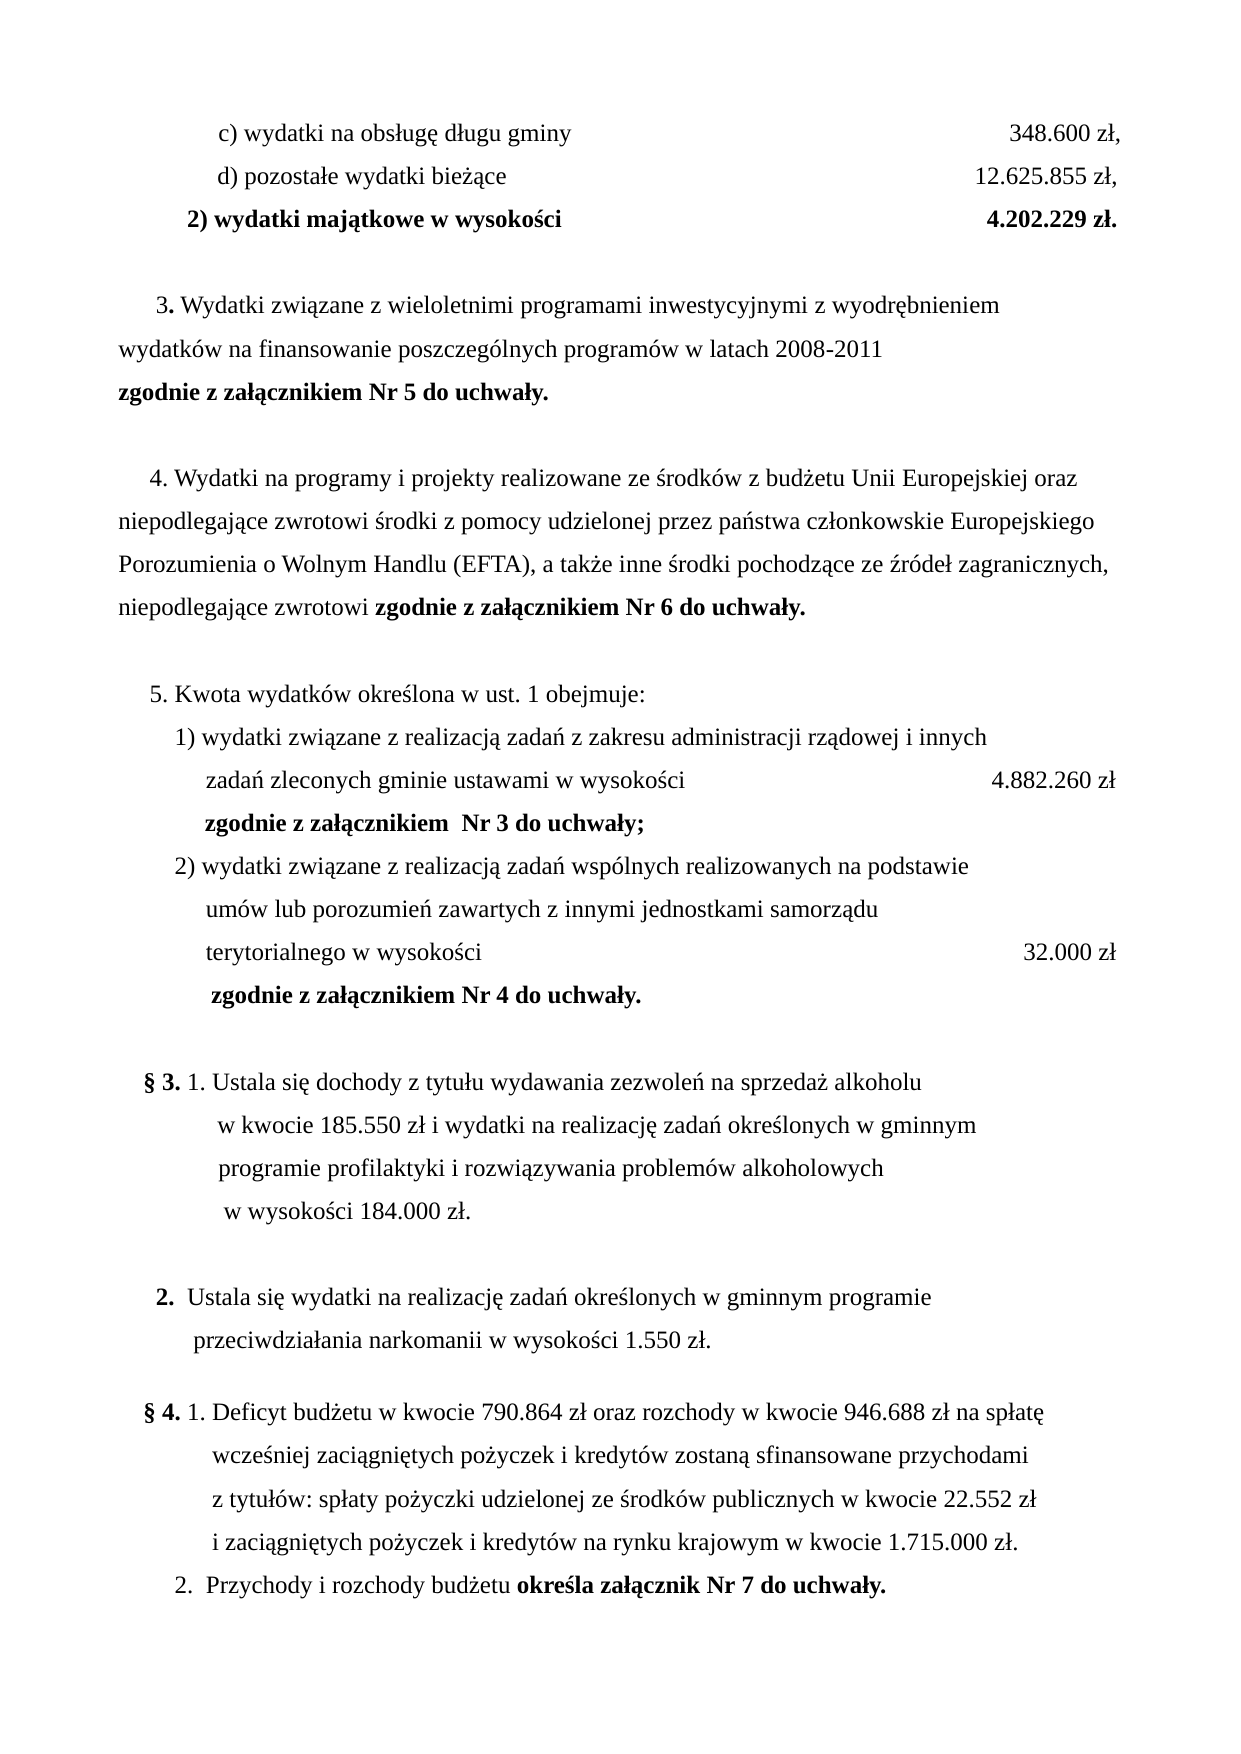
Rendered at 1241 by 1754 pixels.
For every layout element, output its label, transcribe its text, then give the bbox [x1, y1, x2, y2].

text zgodnie z załącznikiem Nr 5 do uchwały. [118, 377, 1122, 406]
text zadań zleconych gminie ustawami w wysokości 4.882.260 zł [118, 765, 1122, 794]
text 3. Wydatki związane z wieloletnimi programami inwestycyjnymi z wyodrębnieniem wydatków na finansowanie poszczególnych programów w latach 2008‑2011 [118, 291, 1122, 362]
text 2. Ustala się wydatki na realizację zadań określonych w gminnym programie [118, 1282, 1122, 1311]
text z tytułów: spłaty pożyczki udzielonej ze środków publicznych w kwocie 22.552 zł [118, 1484, 1122, 1512]
text § 3. 1. Ustala się dochody z tytułu wydawania zezwoleń na sprzedaż alkoholu [118, 1067, 1122, 1096]
text w kwocie 185.550 zł i wydatki na realizację zadań określonych w gminnym [118, 1110, 1122, 1139]
text 5. Kwota wydatków określona w ust. 1 obejmuje: [118, 679, 1122, 707]
text wcześniej zaciągniętych pożyczek i kredytów zostaną sfinansowane przychodami [118, 1441, 1122, 1469]
text i zaciągniętych pożyczek i kredytów na rynku krajowym w kwocie 1.715.000 zł. [118, 1527, 1122, 1556]
text w wysokości 184.000 zł. [118, 1196, 1122, 1225]
text 4. Wydatki na programy i projekty realizowane ze środków z budżetu Unii Europejskiej oraz niepodlegające zwrotowi środki z pomocy udzielonej przez państwa członkowskie Europejskiego Porozumienia o Wolnym Handlu (EFTA), a także inne środki pochodzące ze źródeł zagranicznych, niepodlegające zwrotowi zgodnie z załącznikiem Nr 6 do uchwały. [118, 463, 1122, 621]
text 2) wydatki majątkowe w wysokości 4.202.229 zł. [118, 204, 1122, 233]
text § 4. 1. Deficyt budżetu w kwocie 790.864 zł oraz rozchody w kwocie 946.688 zł na spłatę [118, 1397, 1122, 1426]
text 2. Przychody i rozchody budżetu określa załącznik Nr 7 do uchwały. [118, 1570, 1122, 1599]
text c) wydatki na obsługę długu gminy 348.600 zł, [118, 118, 1122, 147]
text zgodnie z załącznikiem Nr 3 do uchwały; [118, 808, 1122, 837]
text terytorialnego w wysokości 32.000 zł [118, 937, 1122, 966]
text 1) wydatki związane z realizacją zadań z zakresu administracji rządowej i innych [118, 722, 1122, 751]
text 2) wydatki związane z realizacją zadań wspólnych realizowanych na podstawie [118, 851, 1122, 880]
text umów lub porozumień zawartych z innymi jednostkami samorządu [118, 894, 1122, 923]
text d) pozostałe wydatki bieżące 12.625.855 zł, [118, 161, 1122, 190]
text zgodnie z załącznikiem Nr 4 do uchwały. [118, 981, 1122, 1009]
text programie profilaktyki i rozwiązywania problemów alkoholowych [118, 1153, 1122, 1182]
text przeciwdziałania narkomanii w wysokości 1.550 zł. [118, 1326, 1122, 1354]
